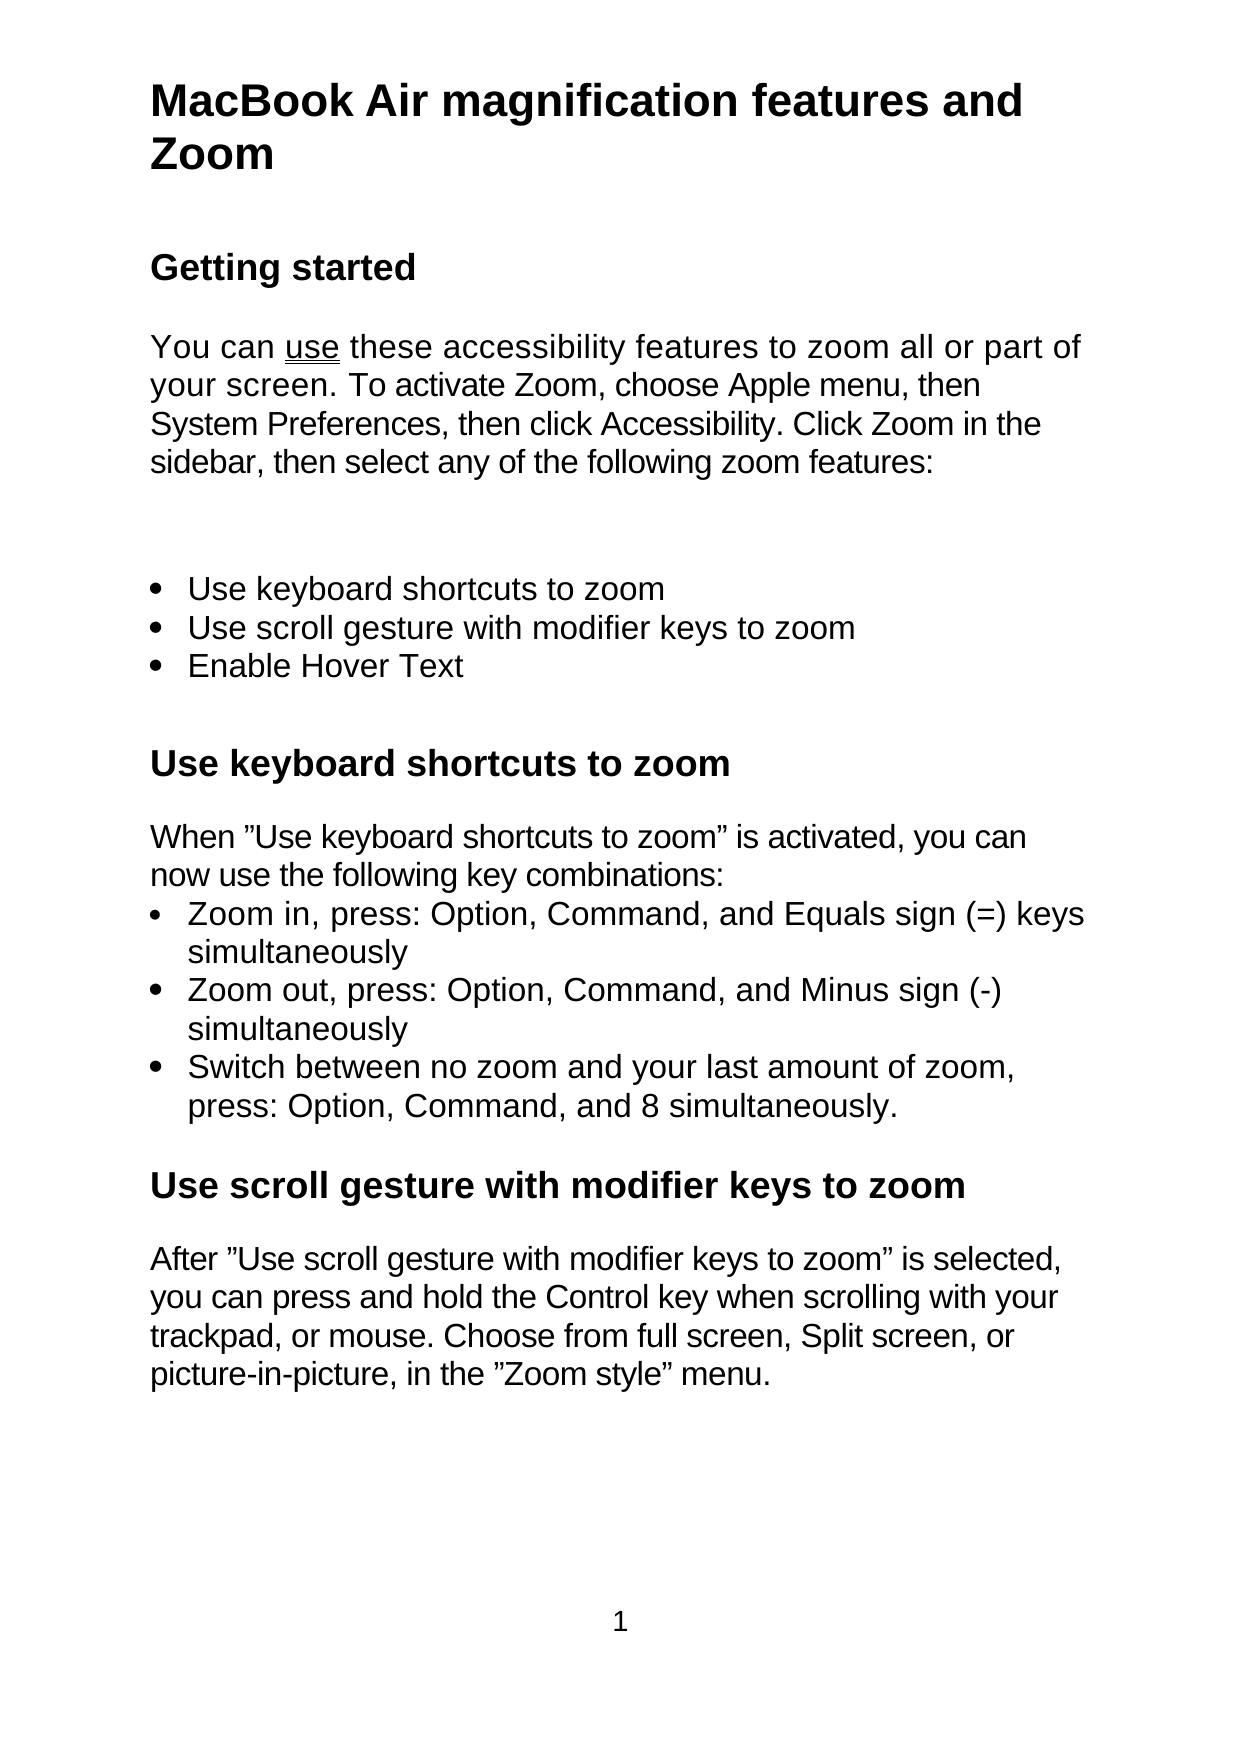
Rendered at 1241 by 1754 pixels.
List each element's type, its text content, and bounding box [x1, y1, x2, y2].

subtitle Getting started [150, 245, 1090, 288]
subtitle Use scroll gesture with modifier keys to zoom [150, 1163, 1090, 1206]
list Zoom out, press: Option, Command, and Minus sign (-) simultaneously [150, 970, 1090, 1047]
list Enable Hover Text [150, 647, 1090, 685]
subtitle Use keyboard shortcuts to zoom [150, 741, 1090, 784]
list Use keyboard shortcuts to zoom [150, 569, 1090, 608]
text When ”Use keyboard shortcuts to zoom” is activated, you can now use the following key combinations: [150, 817, 1090, 893]
list Switch between no zoom and your last amount of zoom, press: Option, Command, and 8 simultaneously. [150, 1047, 1090, 1124]
list Zoom in, press: Option, Command, and Equals sign (=) keys simultaneously [150, 893, 1090, 970]
subtitle MacBook Air magnification features and Zoom [150, 74, 1090, 179]
list Use scroll gesture with modifier keys to zoom [150, 608, 1090, 647]
text You can use these accessibility features to zoom all or part of your screen. To activate Zoom, choose Apple menu, then System Preferences, then click Accessibility. Click Zoom in the sidebar, then select any of the following zoom features: [150, 327, 1090, 481]
text After ”Use scroll gesture with modifier keys to zoom” is selected, you can press and hold the Control key when scrolling with your trackpad, or mouse. Choose from full screen, Split screen, or picture-in-picture, in the ”Zoom style” menu. [150, 1239, 1090, 1392]
